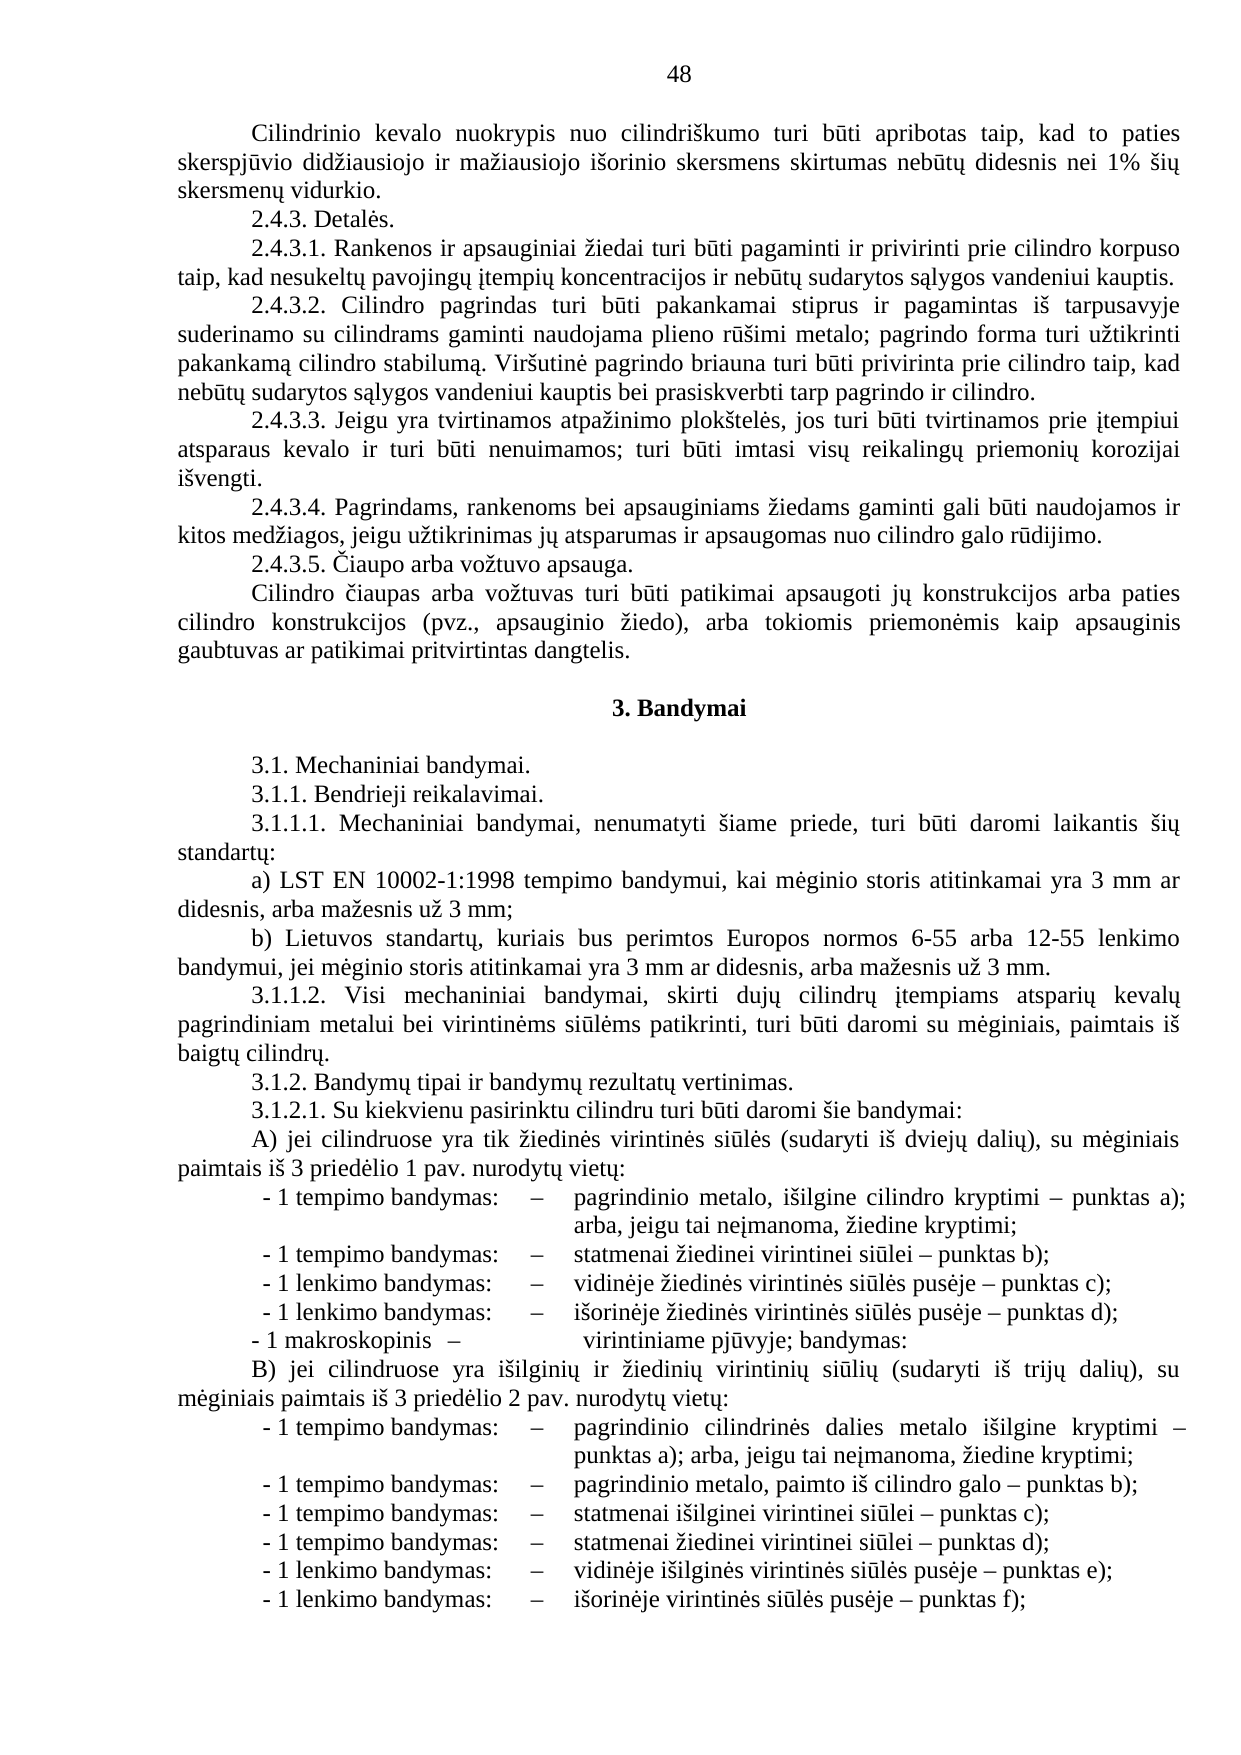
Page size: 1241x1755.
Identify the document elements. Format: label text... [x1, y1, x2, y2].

table_cell išorinėje žiedinės virintinės siūlės pusėje – punktas d); [563, 1297, 1198, 1326]
table_cell - 1 lenkimo bandymas: [177, 1268, 519, 1297]
text - 1 makroskopinis – virintiniame pjūvyje; bandymas: [177, 1326, 1181, 1354]
table_cell – [519, 1239, 562, 1268]
text A) jei cilindruose yra tik žiedinės virintinės siūlės (sudaryti iš dviejų dalių), su mėginiais paimtais iš 3 priedėlio 1 pav. nurodytų vietų: [177, 1124, 1181, 1182]
table_cell vidinėje žiedinės virintinės siūlės pusėje – punktas c); [563, 1268, 1198, 1297]
table_header - 1 tempimo bandymas: [177, 1412, 519, 1469]
table_cell – [519, 1469, 562, 1498]
table_cell - 1 lenkimo bandymas: [177, 1297, 519, 1326]
text 2.4.3.4. Pagrindams, rankenoms bei apsauginiams žiedams gaminti gali būti naudojamos ir kitos medžiagos, jeigu užtikrinimas jų atsparumas ir apsaugomas nuo cilindro galo rūdijimo. [177, 492, 1181, 549]
table_cell – [519, 1268, 562, 1297]
text b) Lietuvos standartų, kuriais bus perimtos Europos normos 6-55 arba 12-55 lenkimo bandymui, jei mėginio storis atitinkamai yra 3 mm ar didesnis, arba mažesnis už 3 mm. [177, 923, 1181, 981]
table_header pagrindinio cilindrinės dalies metalo išilgine kryptimi – punktas a); arba, jeigu tai neįmanoma, žiedine kryptimi; [563, 1412, 1198, 1469]
text 2.4.3.2. Cilindro pagrindas turi būti pakankamai stiprus ir pagamintas iš tarpusavyje suderinamo su cilindrams gaminti naudojama plieno rūšimi metalo; pagrindo forma turi užtikrinti pakankamą cilindro stabilumą. Viršutinė pagrindo briauna turi būti privirinta prie cilindro taip, kad nebūtų sudarytos sąlygos vandeniui kauptis bei prasiskverbti tarp pagrindo ir cilindro. [177, 291, 1181, 406]
table_cell statmenai žiedinei virintinei siūlei – punktas b); [563, 1239, 1198, 1268]
text 3.1.1.1. Mechaniniai bandymai, nenumatyti šiame priede, turi būti daromi laikantis šių standartų: [177, 808, 1181, 866]
text 3. Bandymai [177, 693, 1181, 722]
table_cell – [519, 1556, 562, 1584]
table_cell statmenai žiedinei virintinei siūlei – punktas d); [563, 1527, 1198, 1556]
table_header - 1 tempimo bandymas: [177, 1182, 519, 1239]
table_header pagrindinio metalo, išilgine cilindro kryptimi – punktas a); arba, jeigu tai neįmanoma, žiedine kryptimi; [563, 1182, 1198, 1239]
text 3.1. Mechaniniai bandymai. [177, 751, 1181, 779]
table_cell - 1 tempimo bandymas: [177, 1239, 519, 1268]
text B) jei cilindruose yra išilginių ir žiedinių virintinių siūlių (sudaryti iš trijų dalių), su mėginiais paimtais iš 3 priedėlio 2 pav. nurodytų vietų: [177, 1354, 1181, 1412]
text 3.1.1.2. Visi mechaniniai bandymai, skirti dujų cilindrų įtempiams atsparių kevalų pagrindiniam metalui bei virintinėms siūlėms patikrinti, turi būti daromi su mėginiais, paimtais iš baigtų cilindrų. [177, 981, 1181, 1067]
table_cell pagrindinio metalo, paimto iš cilindro galo – punktas b); [563, 1469, 1198, 1498]
text a) LST EN 10002-1:1998 tempimo bandymui, kai mėginio storis atitinkamai yra 3 mm ar didesnis, arba mažesnis už 3 mm; [177, 866, 1181, 923]
text 3.1.2.1. Su kiekvienu pasirinktu cilindru turi būti daromi šie bandymai: [177, 1096, 1181, 1124]
text 2.4.3.5. Čiaupo arba vožtuvo apsauga. [177, 549, 1181, 578]
table_cell - 1 tempimo bandymas: [177, 1498, 519, 1527]
table_header – [519, 1412, 562, 1469]
text Cilindrinio kevalo nuokrypis nuo cilindriškumo turi būti apribotas taip, kad to paties skerspjūvio didžiausiojo ir mažiausiojo išorinio skersmens skirtumas nebūtų didesnis nei 1% šių skersmenų vidurkio. [177, 118, 1181, 204]
text 2.4.3. Detalės. [177, 204, 1181, 233]
text 3.1.2. Bandymų tipai ir bandymų rezultatų vertinimas. [177, 1067, 1181, 1096]
table_header – [519, 1182, 562, 1239]
table_cell – [519, 1297, 562, 1326]
table_cell - 1 lenkimo bandymas: [177, 1584, 519, 1613]
text 2.4.3.1. Rankenos ir apsauginiai žiedai turi būti pagaminti ir privirinti prie cilindro korpuso taip, kad nesukeltų pavojingų įtempių koncentracijos ir nebūtų sudarytos sąlygos vandeniui kauptis. [177, 233, 1181, 291]
table_cell statmenai išilginei virintinei siūlei – punktas c); [563, 1498, 1198, 1527]
table_cell – [519, 1527, 562, 1556]
table_cell - 1 lenkimo bandymas: [177, 1556, 519, 1584]
table_cell – [519, 1498, 562, 1527]
text Cilindro čiaupas arba vožtuvas turi būti patikimai apsaugoti jų konstrukcijos arba paties cilindro konstrukcijos (pvz., apsauginio žiedo), arba tokiomis priemonėmis kaip apsauginis gaubtuvas ar patikimai pritvirtintas dangtelis. [177, 578, 1181, 664]
table_cell – [519, 1584, 562, 1613]
table_cell vidinėje išilginės virintinės siūlės pusėje – punktas e); [563, 1556, 1198, 1584]
table_cell išorinėje virintinės siūlės pusėje – punktas f); [563, 1584, 1198, 1613]
text 2.4.3.3. Jeigu yra tvirtinamos atpažinimo plokštelės, jos turi būti tvirtinamos prie įtempiui atsparaus kevalo ir turi būti nenuimamos; turi būti imtasi visų reikalingų priemonių korozijai išvengti. [177, 406, 1181, 492]
table_cell - 1 tempimo bandymas: [177, 1527, 519, 1556]
text 3.1.1. Bendrieji reikalavimai. [177, 779, 1181, 808]
table_cell - 1 tempimo bandymas: [177, 1469, 519, 1498]
